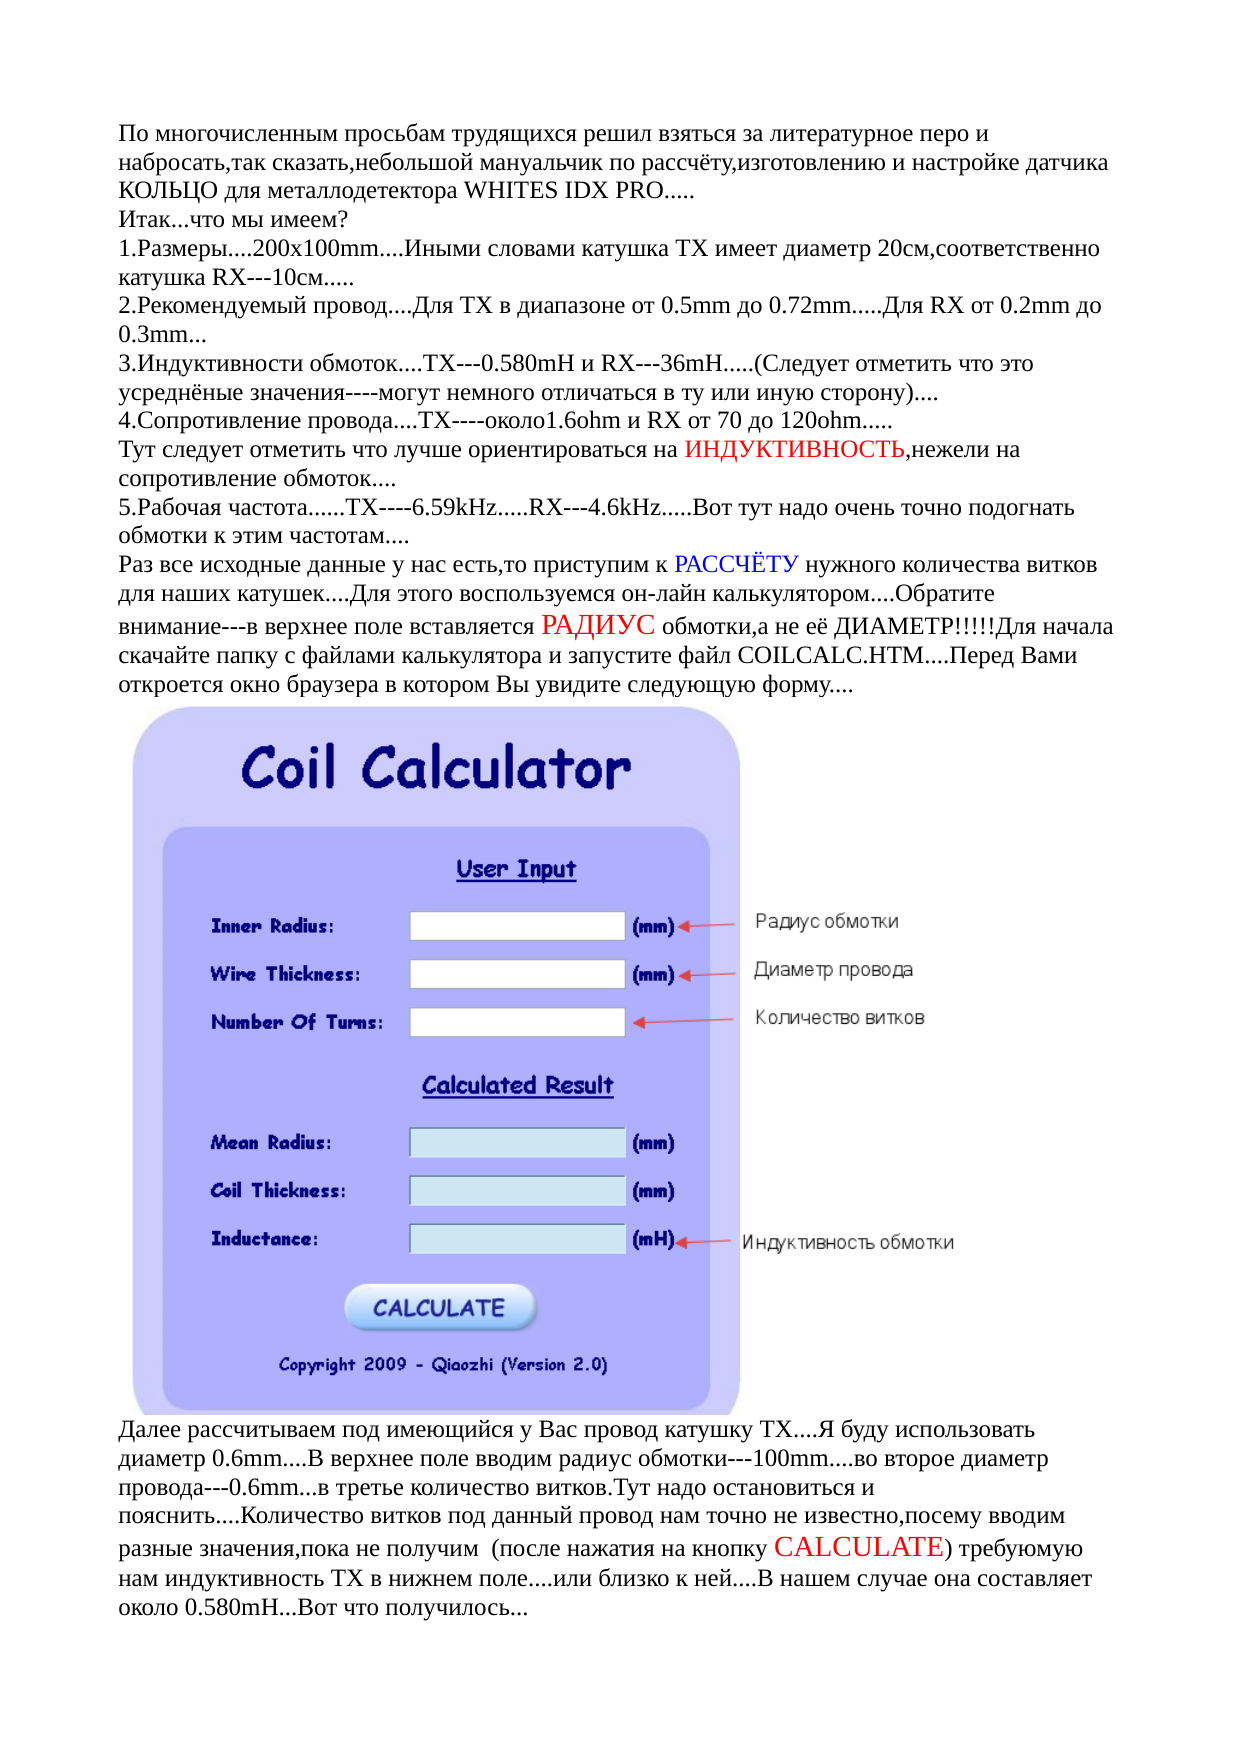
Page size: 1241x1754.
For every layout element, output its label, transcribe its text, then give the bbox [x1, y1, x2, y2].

text 3.Индуктивности обмоток....TX---0.580mH и RX---36mH.....(Cледует отметить что это усреднёные значения----могут немного отличаться в ту или иную сторону).... [118, 348, 1122, 406]
text Итак...что мы имеем? [118, 204, 1122, 233]
text Далее рассчитываем под имеющийся у Вас провод катушку TX....Я буду использовать диаметр 0.6mm....В верхнее поле вводим радиус обмотки---100mm....во второе диаметр провода---0.6mm...в третье количество витков.Тут надо остановиться и пояснить....Количество витков под данный провод нам точно не известно,посему вводим разные значения,пока не получим (после нажатия на кнопку CALCULATE) требуюмую нам индуктивность TX в нижнем поле....или близко к ней....В нашем случае она составляет около 0.580mH...Вот что получилось... [118, 698, 1122, 1620]
text По многочисленным просьбам трудящихся решил взяться за литературное перо и набросать,так сказать,небольшой мануальчик по рассчёту,изготовлению и настройке датчика КОЛЬЦО для металлодетектора WHITES IDX PRO..... [118, 118, 1122, 204]
text Раз все исходные данные у нас есть,то приступим к РАССЧЁТУ нужного количества витков для наших катушек....Для этого воспользуемся он-лайн калькулятором....Обратите внимание---в верхнее поле вставляется РАДИУС обмотки,а не её ДИАМЕТР!!!!!Для начала скачайте папку с файлами калькулятора и запустите файл COILCALC.HTM....Перед Вами откроется окно браузера в котором Вы увидите следующую форму.... [118, 549, 1122, 698]
text Тут следует отметить что лучше ориентироваться на ИНДУКТИВНОСТЬ,нежели на сопротивление обмоток.... [118, 434, 1122, 492]
text 2.Рекомендуемый провод....Для TX в диапазоне от 0.5mm до 0.72mm.....Для RX от 0.2mm до 0.3mm... [118, 291, 1122, 348]
text 5.Рабочая частота......TX----6.59kHz.....RX---4.6kHz.....Вот тут надо очень точно подогнать обмотки к этим частотам.... [118, 492, 1122, 549]
picture [128, 697, 1112, 1415]
text 1.Размеры....200х100mm....Иными словами катушка TX имеет диаметр 20см,соответственно катушка RX---10см..... [118, 233, 1122, 291]
text 4.Cопротивление провода....TX----около1.6ohm и RX от 70 до 120ohm..... [118, 406, 1122, 434]
